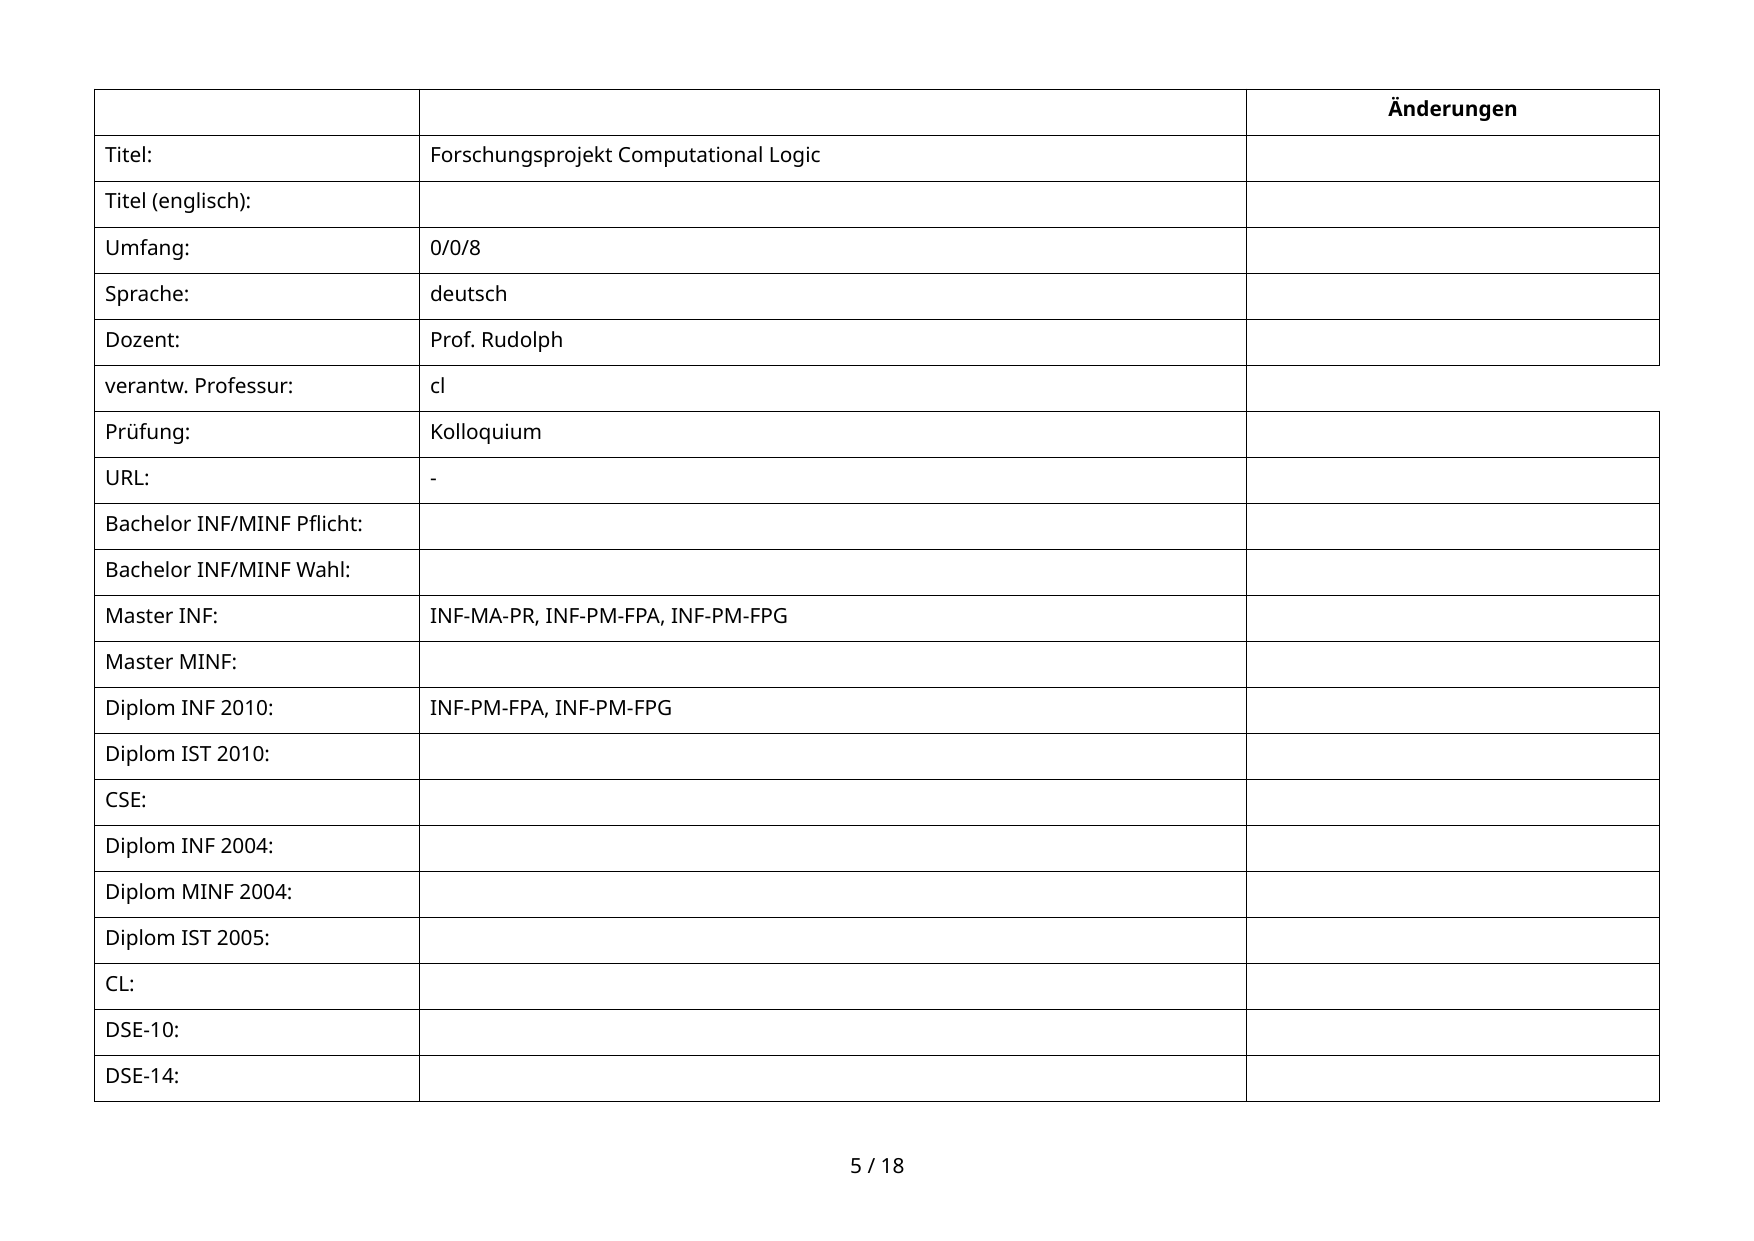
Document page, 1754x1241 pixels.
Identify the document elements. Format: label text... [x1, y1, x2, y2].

table_cell [420, 642, 1246, 687]
table_cell Forschungsprojekt Computational Logic [420, 136, 1246, 181]
table_cell Prüfung: [95, 412, 419, 457]
table_cell CL: [95, 964, 419, 1009]
table_cell INF-PM-FPA, INF-PM-FPG [420, 688, 1246, 733]
table_cell Bachelor INF/MINF Pflicht: [95, 504, 419, 549]
table_cell [1247, 688, 1659, 733]
table_header Änderungen [1247, 90, 1659, 134]
table_cell Diplom IST 2010: [95, 734, 419, 779]
table_cell [1247, 412, 1659, 457]
table_cell Prof. Rudolph [420, 320, 1246, 365]
table_header [95, 90, 419, 134]
table_cell [1247, 458, 1659, 503]
table_cell [1247, 550, 1659, 595]
table_cell [420, 550, 1246, 595]
table_cell Bachelor INF/MINF Wahl: [95, 550, 419, 595]
table_cell 0/0/8 [420, 228, 1246, 273]
table_cell - [420, 458, 1246, 503]
table_cell [1247, 182, 1659, 227]
table_cell Diplom INF 2010: [95, 688, 419, 733]
table_cell [420, 182, 1246, 227]
table_cell [420, 504, 1246, 549]
table_cell [1247, 320, 1659, 365]
table_cell Diplom MINF 2004: [95, 872, 419, 917]
table_cell Master MINF: [95, 642, 419, 687]
table_cell DSE-10: [95, 1010, 419, 1055]
table_cell CSE: [95, 780, 419, 825]
table_cell [420, 1010, 1246, 1055]
table_cell cl [420, 366, 1246, 411]
table_cell Kolloquium [420, 412, 1246, 457]
table_cell Diplom INF 2004: [95, 826, 419, 871]
table_cell [1247, 826, 1659, 871]
table_cell [1247, 964, 1659, 1009]
table_cell [1247, 734, 1659, 779]
table_cell [1247, 274, 1659, 319]
table_cell [1247, 1010, 1659, 1055]
table_cell Master INF: [95, 596, 419, 641]
table_cell [420, 1056, 1246, 1101]
table_cell Diplom IST 2005: [95, 918, 419, 963]
table_header [420, 90, 1246, 134]
table_cell [1247, 872, 1659, 917]
table_cell [1247, 780, 1659, 825]
table_cell URL: [95, 458, 419, 503]
table_cell [420, 964, 1246, 1009]
table_cell [1247, 596, 1659, 641]
table_cell Umfang: [95, 228, 419, 273]
table_cell [1247, 642, 1659, 687]
table_cell Titel (englisch): [95, 182, 419, 227]
table_cell [1247, 136, 1659, 181]
table_cell [1247, 918, 1659, 963]
table_cell deutsch [420, 274, 1246, 319]
table_cell verantw. Professur: [95, 366, 419, 411]
table_cell Sprache: [95, 274, 419, 319]
table_cell [420, 872, 1246, 917]
table_cell INF-MA-PR, INF-PM-FPA, INF-PM-FPG [420, 596, 1246, 641]
table_cell DSE-14: [95, 1056, 419, 1101]
table_cell [1247, 228, 1659, 273]
table_cell [1247, 1056, 1659, 1101]
table_cell [420, 780, 1246, 825]
table_cell [420, 918, 1246, 963]
table_cell [420, 734, 1246, 779]
table_cell Titel: [95, 136, 419, 181]
table_cell [1247, 504, 1659, 549]
table_cell [420, 826, 1246, 871]
table_cell Dozent: [95, 320, 419, 365]
